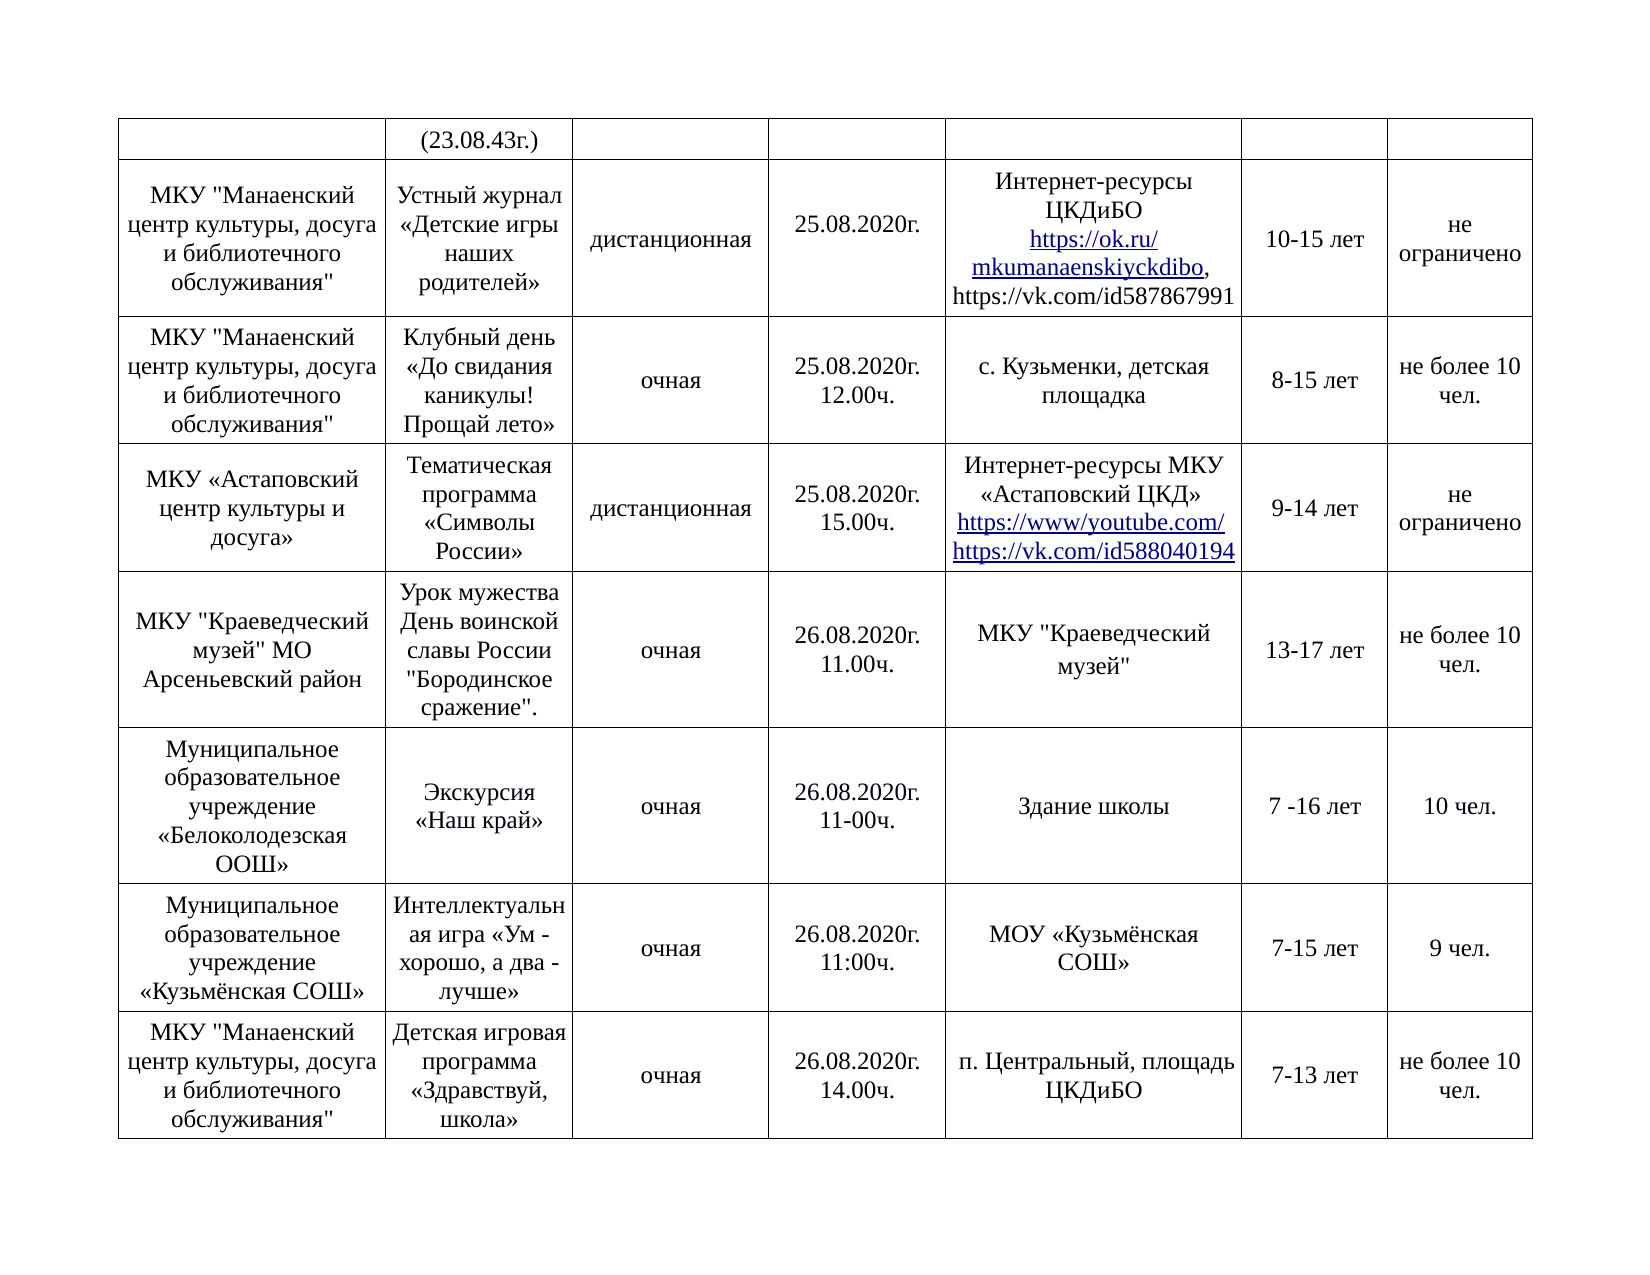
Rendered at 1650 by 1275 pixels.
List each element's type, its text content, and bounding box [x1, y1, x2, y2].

table_cell Тематическая программа «Символы России» [386, 444, 572, 571]
table_cell 7 -16 лет [1242, 728, 1387, 883]
table_cell 10 чел. [1388, 728, 1532, 883]
table_cell МКУ "Манаенский центр культуры, досуга и библиотечного обслуживания" [119, 1012, 385, 1138]
table_cell Интернет-ресурсы МКУ «Астаповский ЦКД» https://www/youtube.com/ https://vk.com/id588040194 [946, 444, 1241, 571]
table_cell с. Кузьменки, детская площадка [946, 317, 1241, 443]
table_cell Клубный день «До свидания каникулы! Прощай лето» [386, 317, 572, 443]
table_cell МОУ «Кузьмёнская СОШ» [946, 884, 1241, 1011]
table_cell [119, 119, 385, 159]
table_cell [769, 119, 945, 159]
table_cell [946, 119, 1241, 159]
table_cell Урок мужества День воинской славы России "Бородинское сражение". [386, 572, 572, 727]
table_cell 8-15 лет [1242, 317, 1387, 443]
table_cell Экскурсия «Наш край» [386, 728, 572, 883]
table_cell Муниципальное образовательное учреждение «Белоколодезская ООШ» [119, 728, 385, 883]
table_cell 25.08.2020г. [769, 160, 945, 316]
table_cell 25.08.2020г. 12.00ч. [769, 317, 945, 443]
table_cell [573, 119, 768, 159]
table_cell 26.08.2020г. 11-00ч. [769, 728, 945, 883]
table_cell 26.08.2020г. 11:00ч. [769, 884, 945, 1011]
table_cell не более 10 чел. [1388, 1012, 1532, 1138]
table_cell МКУ "Манаенский центр культуры, досуга и библиотечного обслуживания" [119, 160, 385, 316]
table_cell 13-17 лет [1242, 572, 1387, 727]
table_cell Интернет-ресурсы ЦКДиБО https://ok.ru/mkumanaenskiyckdibo, https://vk.com/id587867991 [946, 160, 1241, 316]
table_cell не ограничено [1388, 444, 1532, 571]
table_cell дистанционная [573, 444, 768, 571]
table_cell 9 чел. [1388, 884, 1532, 1011]
table_cell 10-15 лет [1242, 160, 1387, 316]
table_cell [1388, 119, 1532, 159]
table_cell 26.08.2020г. 11.00ч. [769, 572, 945, 727]
table_cell МКУ "Манаенский центр культуры, досуга и библиотечного обслуживания" [119, 317, 385, 443]
table_cell 26.08.2020г. 14.00ч. [769, 1012, 945, 1138]
table_cell не ограничено [1388, 160, 1532, 316]
table_cell дистанционная [573, 160, 768, 316]
table_cell очная [573, 1012, 768, 1138]
table_cell Устный журнал «Детские игры наших родителей» [386, 160, 572, 316]
table_cell Здание школы [946, 728, 1241, 883]
table_cell 7-13 лет [1242, 1012, 1387, 1138]
table_cell [1242, 119, 1387, 159]
table_cell (23.08.43г.) [386, 119, 572, 159]
table_cell МКУ «Астаповский центр культуры и досуга» [119, 444, 385, 571]
table_cell Муниципальное образовательное учреждение «Кузьмёнская СОШ» [119, 884, 385, 1011]
table_cell не более 10 чел. [1388, 317, 1532, 443]
table_cell очная [573, 728, 768, 883]
table_cell МКУ "Краеведческий музей" МО Арсеньевский район [119, 572, 385, 727]
table_cell МКУ "Краеведческий музей" [946, 572, 1241, 727]
table_cell 9-14 лет [1242, 444, 1387, 571]
table_cell Интеллектуальная игра «Ум - хорошо, а два - лучше» [386, 884, 572, 1011]
table_cell очная [573, 317, 768, 443]
table_cell не более 10 чел. [1388, 572, 1532, 727]
table_cell очная [573, 572, 768, 727]
table_cell п. Центральный, площадь ЦКДиБО [946, 1012, 1241, 1138]
table_cell Детская игровая программа «Здравствуй, школа» [386, 1012, 572, 1138]
table_cell очная [573, 884, 768, 1011]
table_cell 25.08.2020г. 15.00ч. [769, 444, 945, 571]
table_cell 7-15 лет [1242, 884, 1387, 1011]
